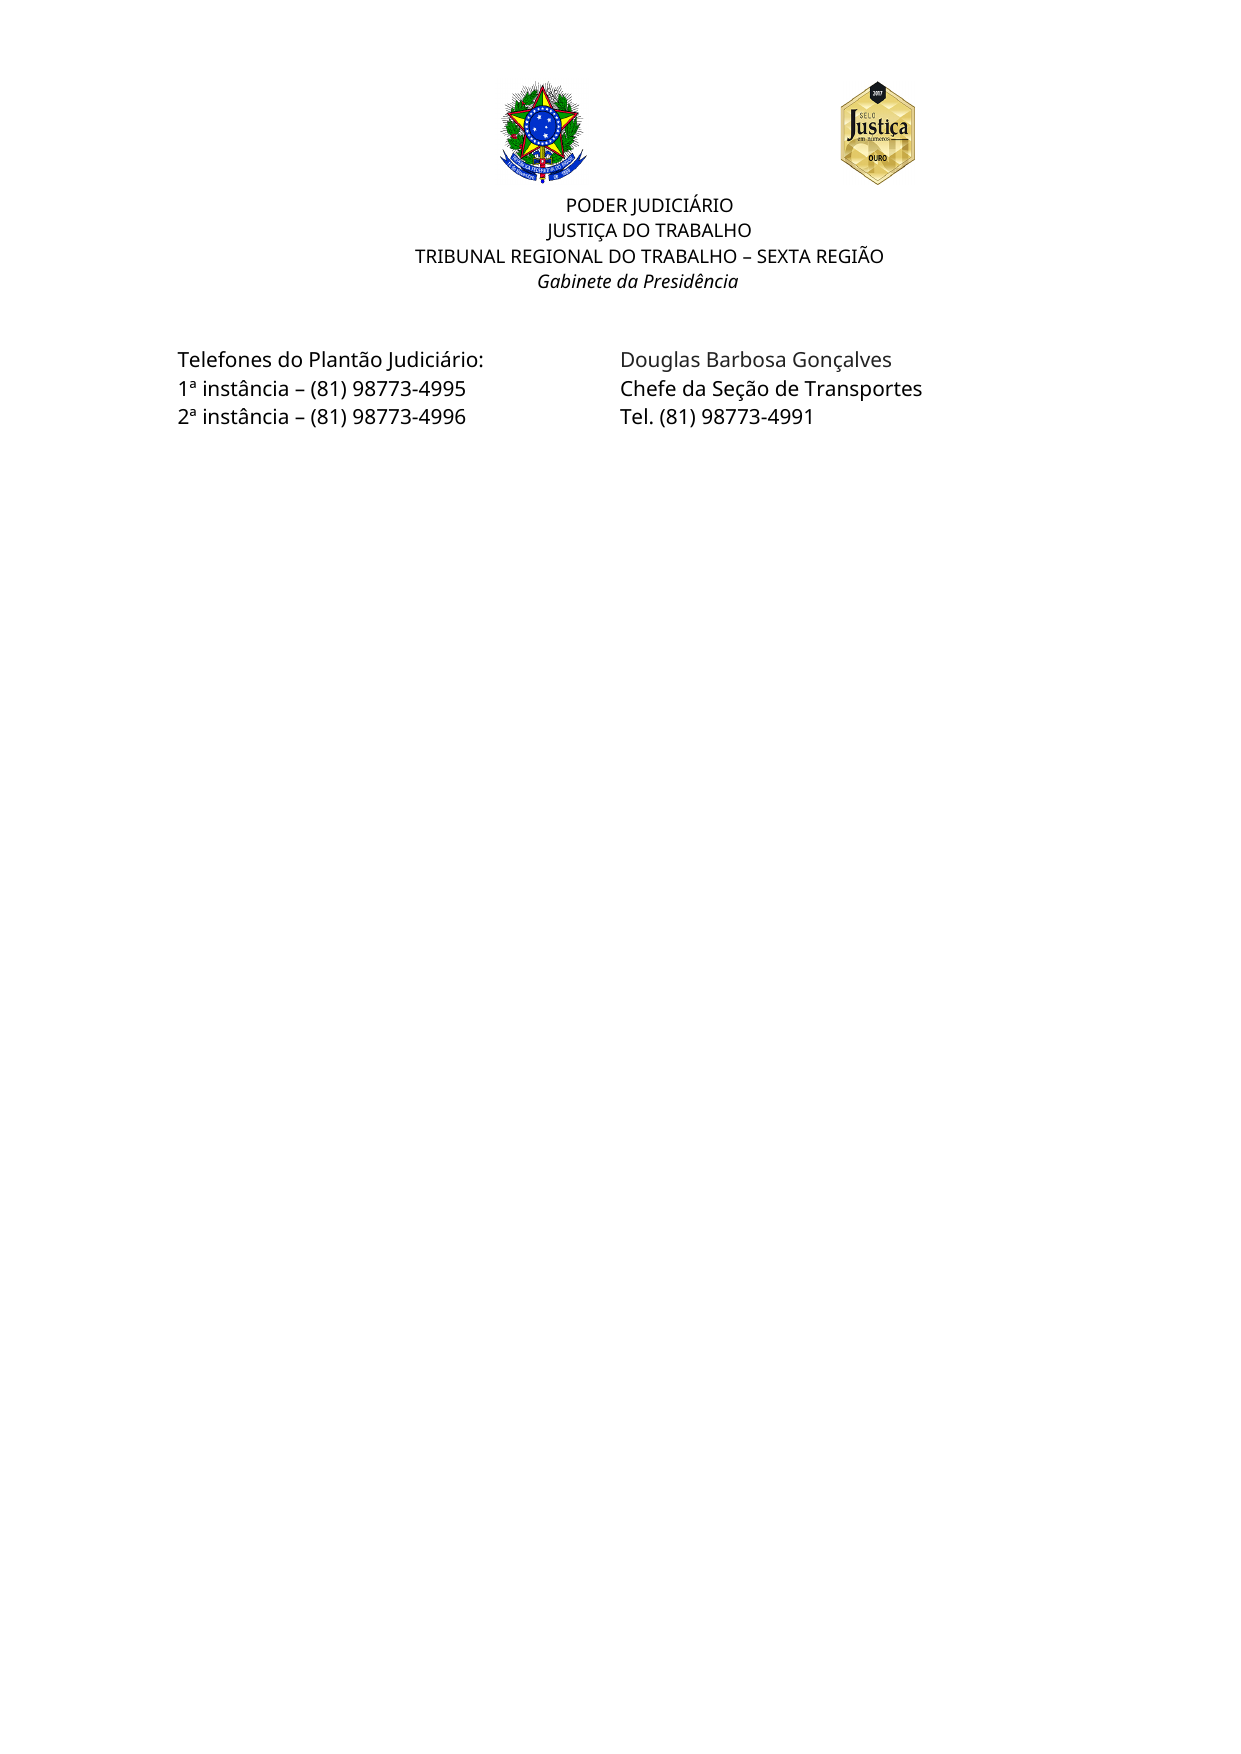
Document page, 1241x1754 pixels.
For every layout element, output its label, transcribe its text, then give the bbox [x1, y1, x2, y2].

text Telefones do Plantão Judiciário: Douglas Barbosa Gonçalves [177, 345, 1122, 374]
picture [840, 81, 915, 185]
picture [495, 78, 589, 185]
text 2ª instância – (81) 98773-4996 Tel. (81) 98773-4991 [177, 402, 1122, 431]
text 1ª instância – (81) 98773-4995 Chefe da Seção de Transportes [177, 374, 1122, 402]
